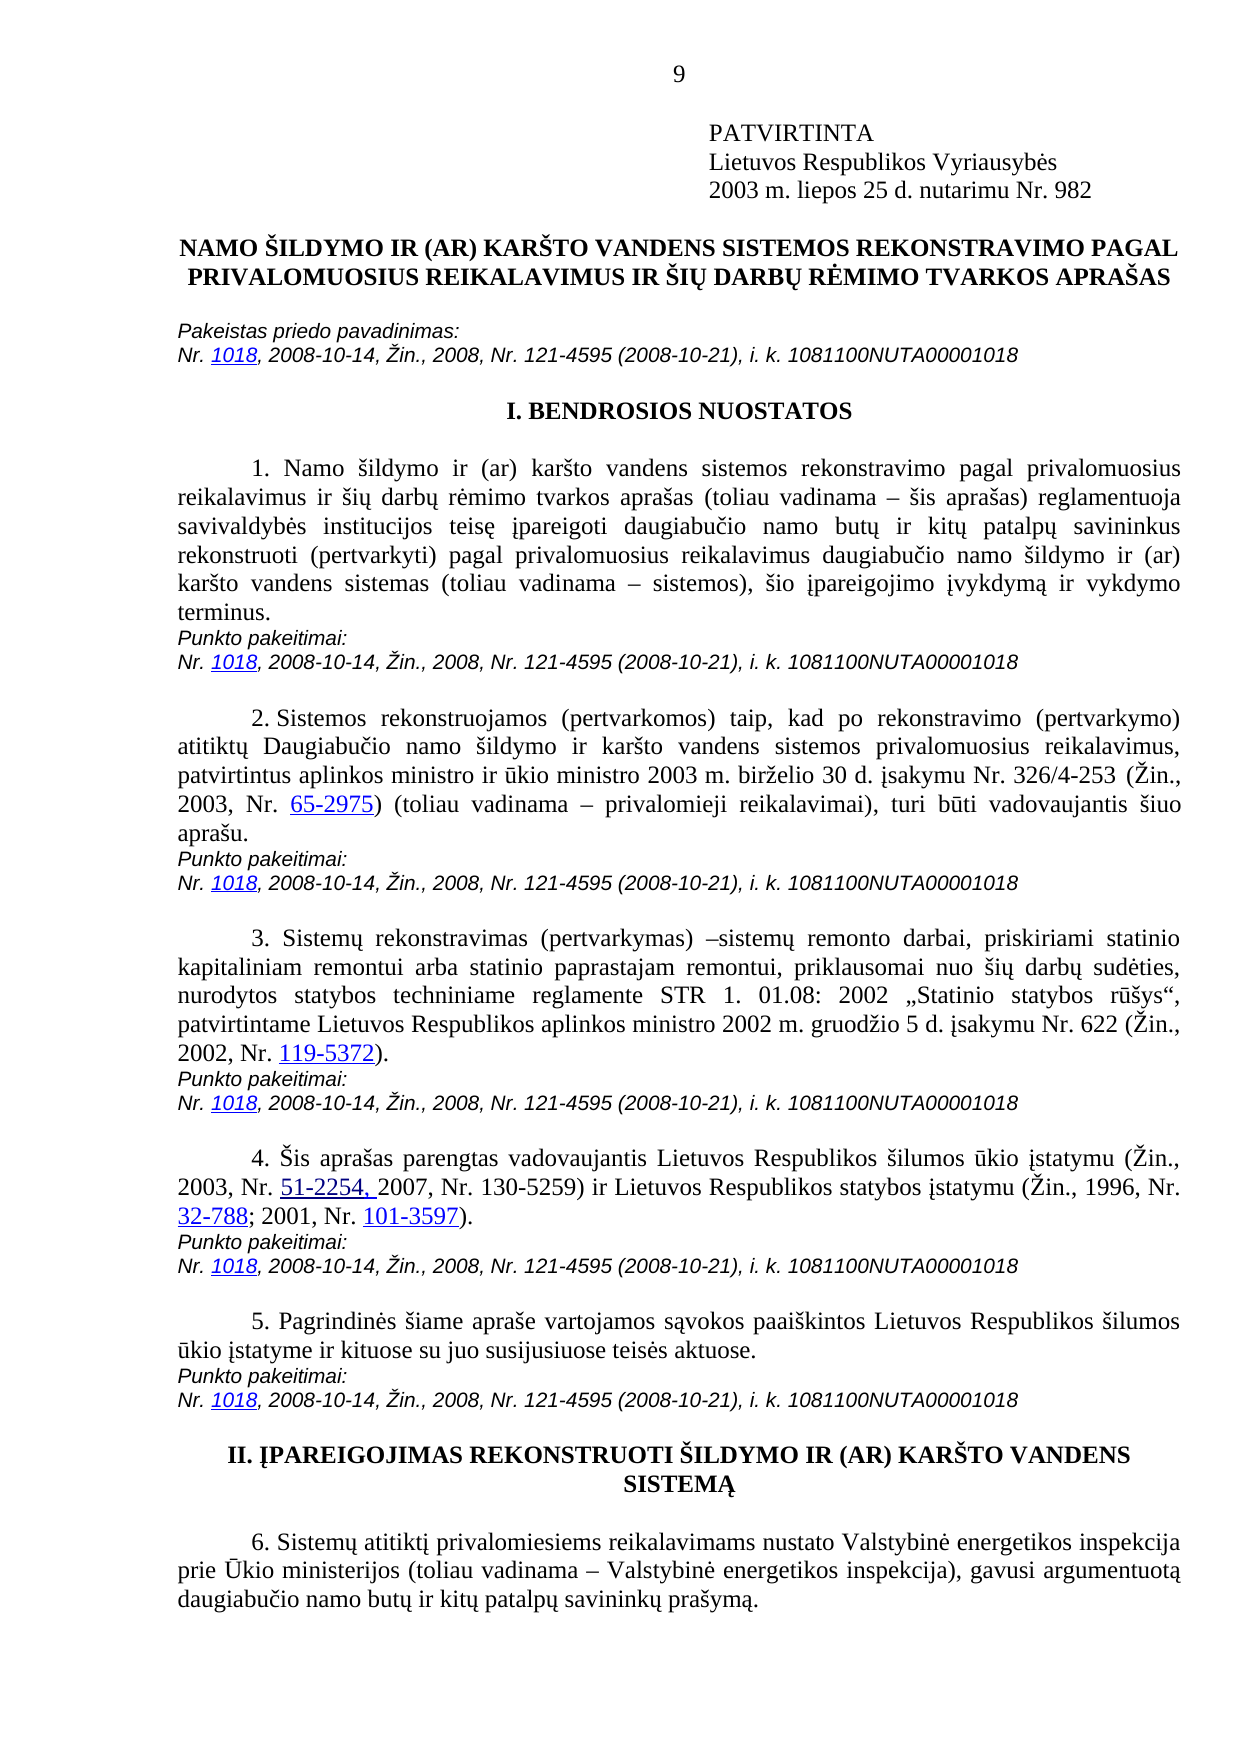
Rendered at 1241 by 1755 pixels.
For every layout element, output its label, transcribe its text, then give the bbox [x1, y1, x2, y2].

text Punkto pakeitimai: [177, 1067, 1181, 1091]
text Nr. 1018, 2008-10-14, Žin., 2008, Nr. 121-4595 (2008-10-21), i. k. 1081100NUTA00001018 [177, 343, 1181, 367]
subtitle 2. Sistemos rekonstruojamos (pertvarkomos) taip, kad po rekonstravimo (pertvarkymo) atitiktų Daugiabučio namo šildymo ir karšto vandens sistemos privalomuosius reikalavimus, patvirtintus aplinkos ministro ir ūkio ministro 2003 m. birželio 30 d. įsakymu Nr. 326/4-253 (Žin., 2003, Nr. 65-2975) (toliau vadinama – privalomieji reikalavimai), turi būti vadovaujantis šiuo aprašu. [177, 703, 1181, 846]
text Punkto pakeitimai: [177, 846, 1181, 870]
text I. BENDROSIOS NUOSTATOS [177, 396, 1181, 425]
text Pakeistas priedo pavadinimas: [177, 319, 1181, 343]
text NAMO ŠILDYMO IR (AR) KARŠTO VANDENS SISTEMOS REKONSTRAVIMO PAGAL [177, 233, 1181, 262]
text Punkto pakeitimai: [177, 1364, 1181, 1388]
text 5. Pagrindinės šiame apraše vartojamos sąvokos paaiškintos Lietuvos Respublikos šilumos ūkio įstatyme ir kituose su juo susijusiuose teisės aktuose. [177, 1306, 1181, 1364]
text Lietuvos Respublikos Vyriausybės [177, 147, 1181, 176]
text Nr. 1018, 2008-10-14, Žin., 2008, Nr. 121-4595 (2008-10-21), i. k. 1081100NUTA00001018 [177, 870, 1181, 894]
text 2003 m. liepos 25 d. nutarimu Nr. 982 [177, 176, 1181, 204]
text PRIVALOMUOSIUS REIKALAVIMUS IR ŠIŲ DARBŲ RĖMIMO TVARKOS APRAŠAS [177, 262, 1181, 291]
text Nr. 1018, 2008-10-14, Žin., 2008, Nr. 121-4595 (2008-10-21), i. k. 1081100NUTA00001018 [177, 1091, 1181, 1115]
text SISTEMĄ [177, 1469, 1181, 1498]
text 3. Sistemų rekonstravimas (pertvarkymas) –sistemų remonto darbai, priskiriami statinio kapitaliniam remontui arba statinio paprastajam remontui, priklausomai nuo šių darbų sudėties, nurodytos statybos techniniame reglamente STR 1. 01.08: 2002 „Statinio statybos rūšys“, patvirtintame Lietuvos Respublikos aplinkos ministro 2002 m. gruodžio 5 d. įsakymu Nr. 622 (Žin., 2002, Nr. 119-5372). [177, 923, 1181, 1067]
text 6. Sistemų atitiktį privalomiesiems reikalavimams nustato Valstybinė energetikos inspekcija prie Ūkio ministerijos (toliau vadinama – Valstybinė energetikos inspekcija), gavusi argumentuotą daugiabučio namo butų ir kitų patalpų savininkų prašymą. [177, 1527, 1181, 1613]
text Punkto pakeitimai: [177, 1230, 1181, 1254]
text Nr. 1018, 2008-10-14, Žin., 2008, Nr. 121-4595 (2008-10-21), i. k. 1081100NUTA00001018 [177, 1388, 1181, 1412]
text 4. Šis aprašas parengtas vadovaujantis Lietuvos Respublikos šilumos ūkio įstatymu (Žin., 2003, Nr. 51-2254, 2007, Nr. 130-5259) ir Lietuvos Respublikos statybos įstatymu (Žin., 1996, Nr. 32-788; 2001, Nr. 101-3597). [177, 1143, 1181, 1230]
text Nr. 1018, 2008-10-14, Žin., 2008, Nr. 121-4595 (2008-10-21), i. k. 1081100NUTA00001018 [177, 650, 1181, 674]
text Nr. 1018, 2008-10-14, Žin., 2008, Nr. 121-4595 (2008-10-21), i. k. 1081100NUTA00001018 [177, 1254, 1181, 1278]
text PATVIRTINTA [709, 118, 1181, 147]
text Punkto pakeitimai: [177, 626, 1181, 650]
subtitle 1. Namo šildymo ir (ar) karšto vandens sistemos rekonstravimo pagal privalomuosius reikalavimus ir šių darbų rėmimo tvarkos aprašas (toliau vadinama – šis aprašas) reglamentuoja savivaldybės institucijos teisę įpareigoti daugiabučio namo butų ir kitų patalpų savininkus rekonstruoti (pertvarkyti) pagal privalomuosius reikalavimus daugiabučio namo šildymo ir (ar) karšto vandens sistemas (toliau vadinama – sistemos), šio įpareigojimo įvykdymą ir vykdymo terminus. [177, 453, 1181, 626]
text II. ĮPAREIGOJIMAS REKONSTRUOTI ŠILDYMO IR (AR) KARŠTO VANDENS [177, 1441, 1181, 1469]
